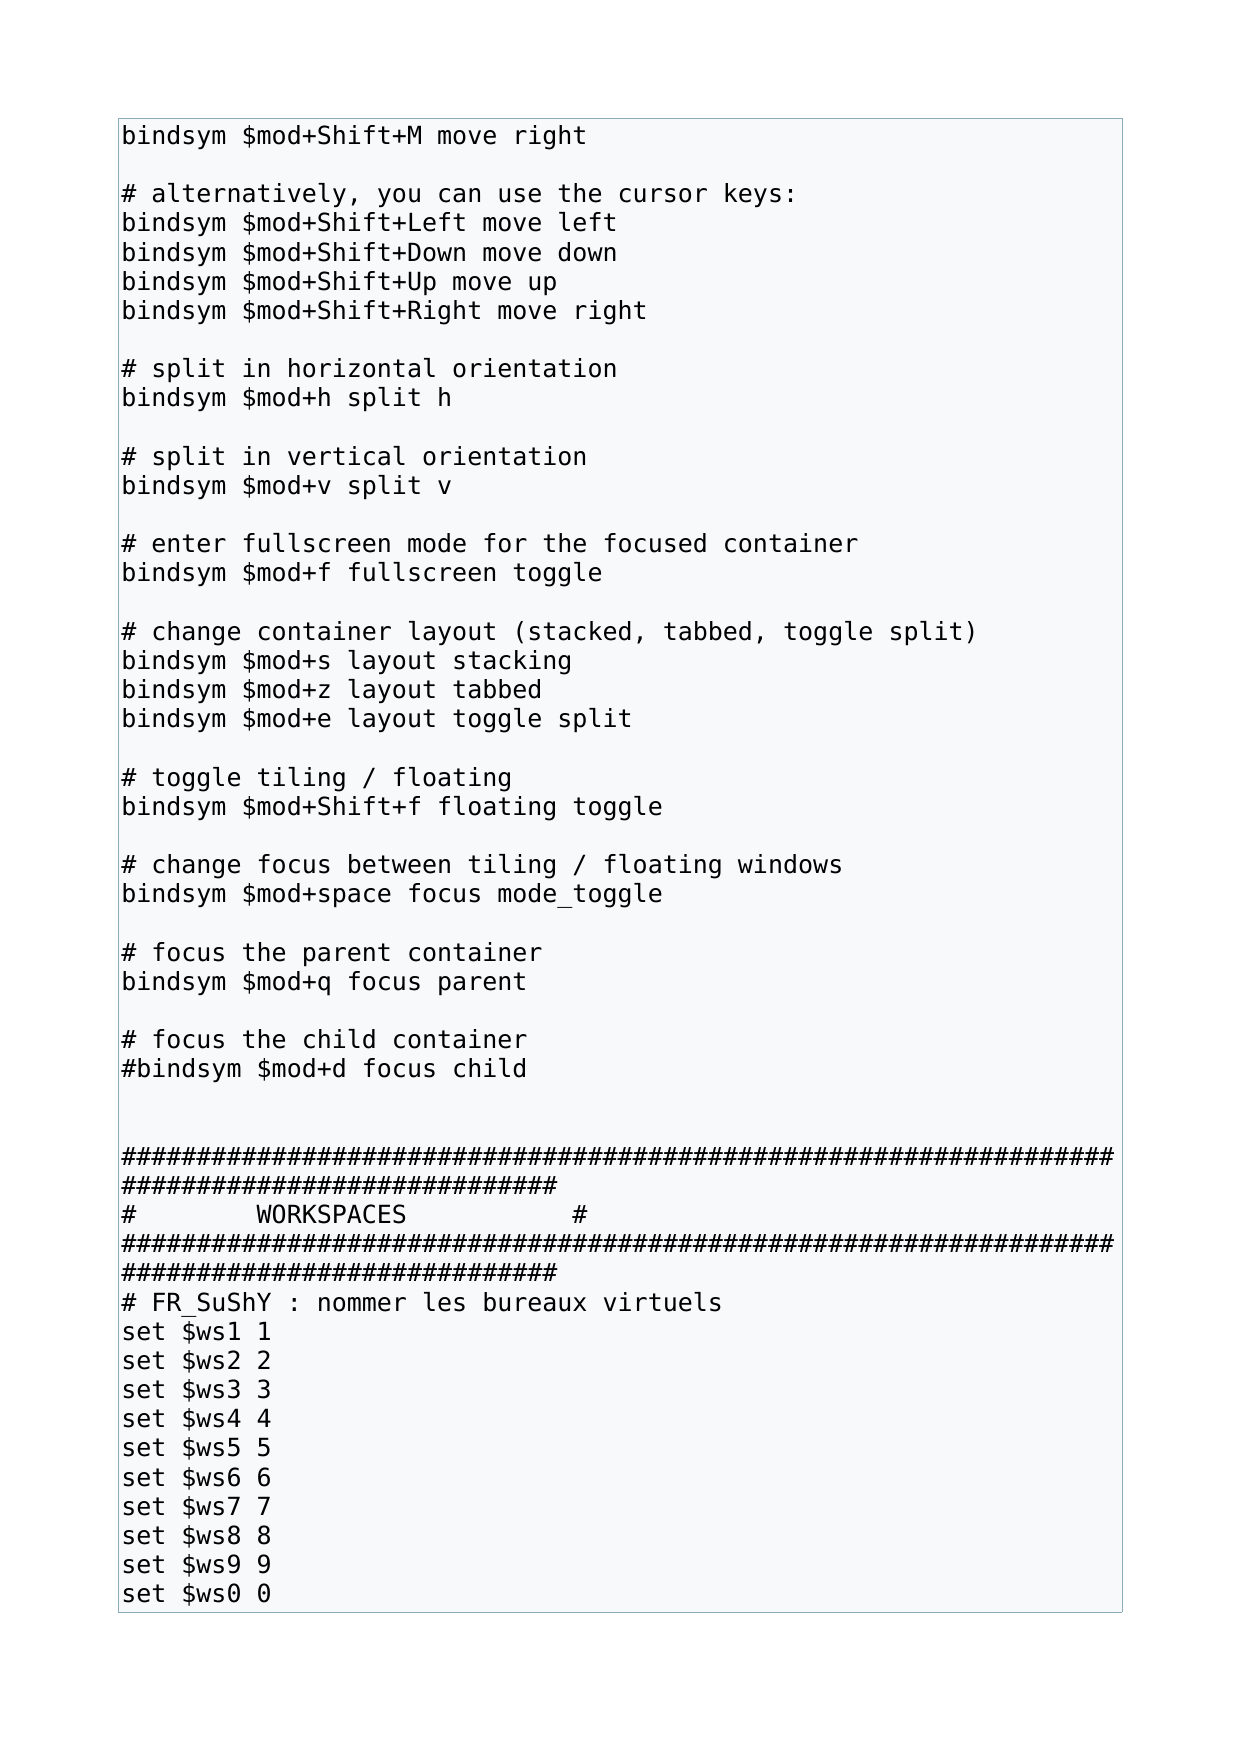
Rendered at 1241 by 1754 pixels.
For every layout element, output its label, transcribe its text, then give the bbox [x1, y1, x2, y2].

table_header bindsym $mod+Shift+M move right # alternatively, you can use the cursor keys: bindsym $mod+Shift+Left move left bindsym $mod+Shift+Down move down bindsym $mod+Shift+Up move up bindsym $mod+Shift+Right move right # split in horizontal orientation bindsym $mod+h split h # split in vertical orientation bindsym $mod+v split v # enter fullscreen mode for the focused container bindsym $mod+f fullscreen toggle # change container layout (stacked, tabbed, toggle split) bindsym $mod+s layout stacking bindsym $mod+z layout tabbed bindsym $mod+e layout toggle split # toggle tiling / floating bindsym $mod+Shift+f floating toggle # change focus between tiling / floating windows bindsym $mod+space focus mode_toggle # focus the parent container bindsym $mod+q focus parent # focus the child container #bindsym $mod+d focus child ############################################################################################### # WORKSPACES # ############################################################################################### # FR_SuShY : nommer les bureaux virtuels set $ws1 1 set $ws2 2 set $ws3 3 set $ws4 4 set $ws5 5 set $ws6 6 set $ws7 7 set $ws8 8 set $ws9 9 set $ws0 0 [119, 119, 1122, 1612]
